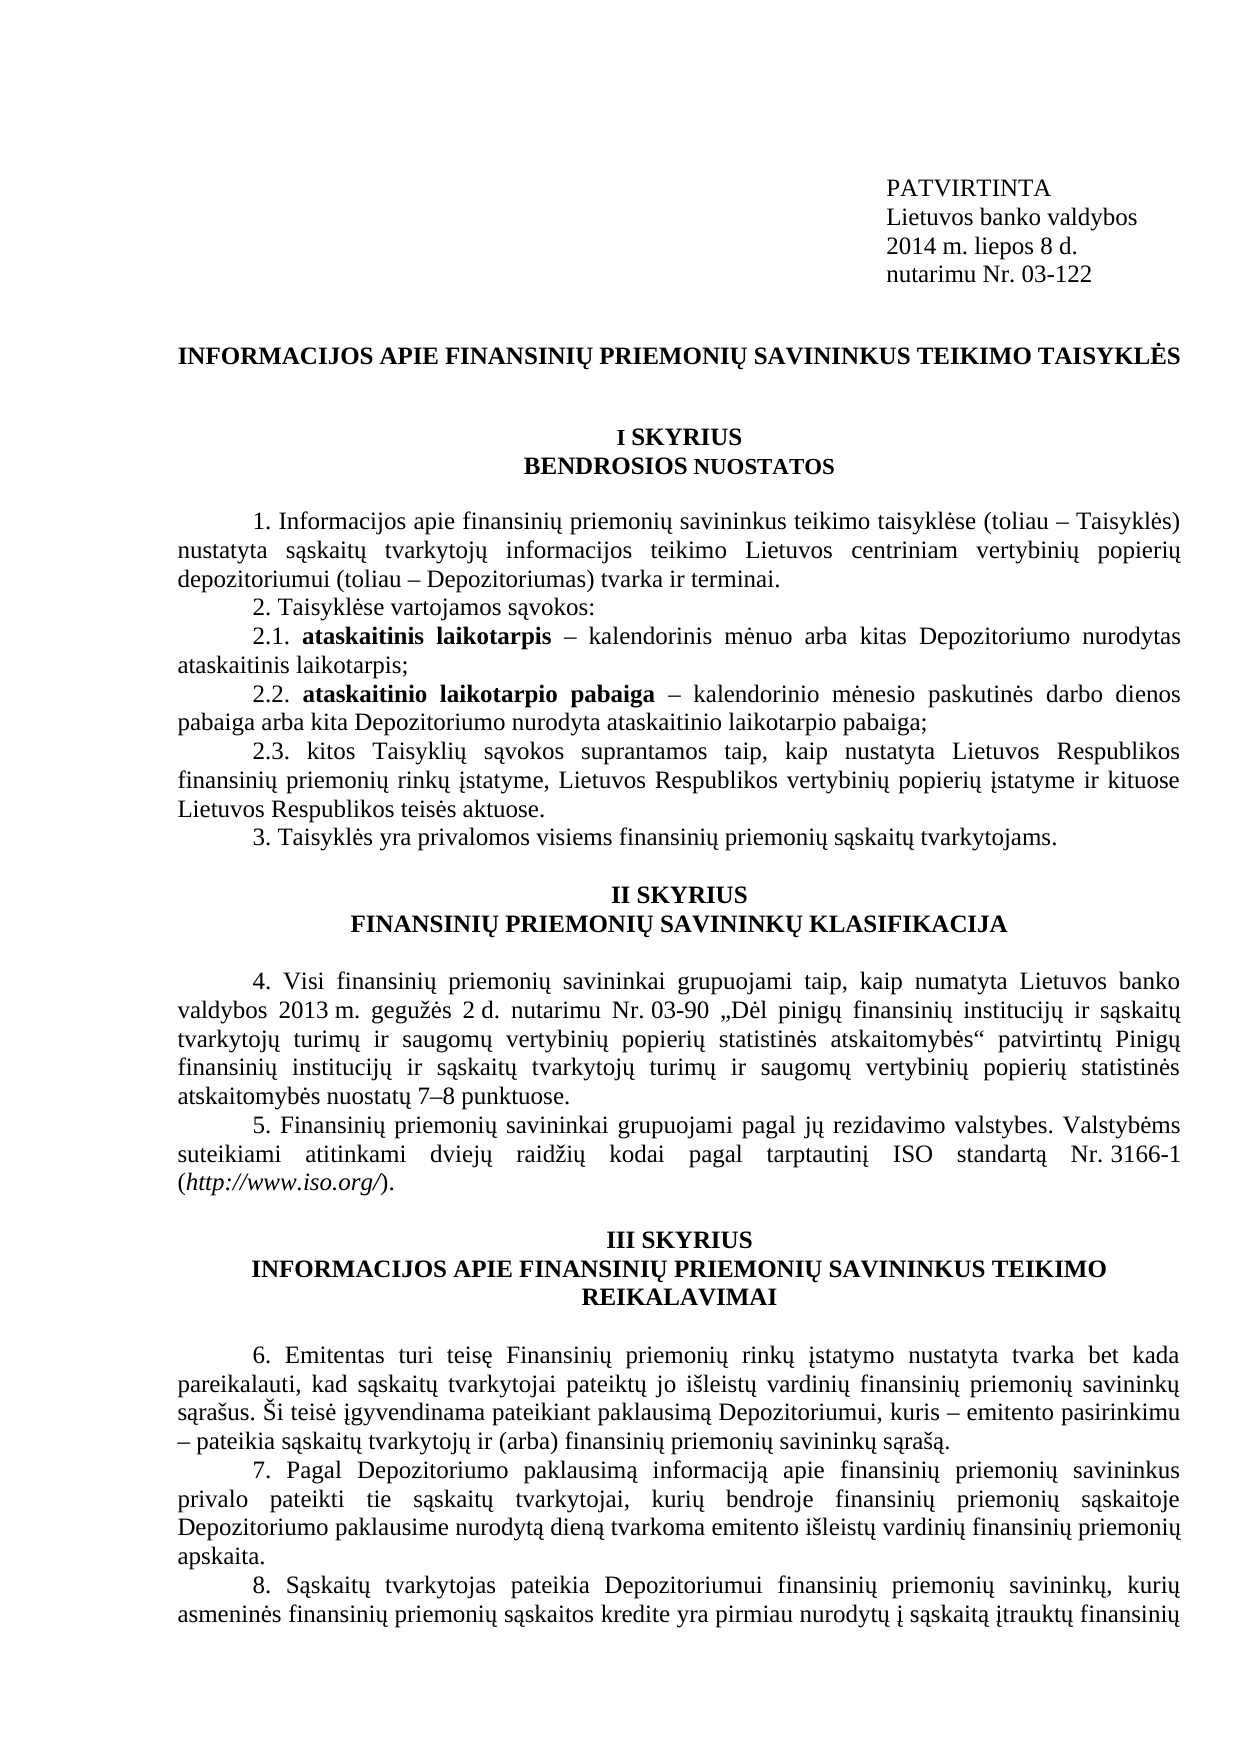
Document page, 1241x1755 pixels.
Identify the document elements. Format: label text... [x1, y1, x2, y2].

text 2.2. ataskaitinio laikotarpio pabaiga – kalendorinio mėnesio paskutinės darbo dienos pabaiga arba kita Depozitoriumo nurodyta ataskaitinio laikotarpio pabaiga; [177, 679, 1181, 736]
text I SKYRIUS [177, 422, 1181, 451]
text 2. Taisyklėse vartojamos sąvokos: [177, 592, 1181, 621]
text Lietuvos banko valdybos [886, 202, 1181, 231]
text Informacijos apie FINANSINIŲ PRIEMONIŲ savininkus teikimo reikalavimai [177, 1254, 1181, 1311]
text 2014 m. liepos 8 d. [886, 231, 1181, 259]
text III SKYRIUS [177, 1225, 1181, 1254]
text 7. Pagal Depozitoriumo paklausimą informaciją apie finansinių priemonių savininkus privalo pateikti tie sąskaitų tvarkytojai, kurių bendroje finansinių priemonių sąskaitoje Depozitoriumo paklausime nurodytą dieną tvarkoma emitento išleistų vardinių finansinių priemonių apskaita. [177, 1455, 1181, 1570]
text INFORMACIJOS APIE FINANSINIŲ PRIEMONIŲ SAVININKUS TEIKIMO TAISYKLĖS [177, 341, 1181, 370]
text II SKYRIUS [177, 880, 1181, 909]
text 6. Emitentas turi teisę Finansinių priemonių rinkų įstatymo nustatyta tvarka bet kada pareikalauti, kad sąskaitų tvarkytojai pateiktų jo išleistų vardinių finansinių priemonių savininkų sąrašus. Ši teisė įgyvendinama pateikiant paklausimą Depozitoriumui, kuris – emitento pasirinkimu – pateikia sąskaitų tvarkytojų ir (arba) finansinių priemonių savininkų sąrašą. [177, 1340, 1181, 1455]
text nutarimu Nr. 03-122 [886, 259, 1181, 288]
text 8. Sąskaitų tvarkytojas pateikia Depozitoriumui finansinių priemonių savininkų, kurių asmeninės finansinių priemonių sąskaitos kredite yra pirmiau nurodytų į sąskaitą įtrauktų finansinių [177, 1570, 1181, 1627]
text PATVIRTINTA [886, 173, 1181, 202]
text 1. Informacijos apie finansinių priemonių savininkus teikimo taisyklėse (toliau – Taisyklės) nustatyta sąskaitų tvarkytojų informacijos teikimo Lietuvos centriniam vertybinių popierių depozitoriumui (toliau – Depozitoriumas) tvarka ir terminai. [177, 506, 1181, 592]
text 2.3. kitos Taisyklių sąvokos suprantamos taip, kaip nustatyta Lietuvos Respublikos finansinių priemonių rinkų įstatyme, Lietuvos Respublikos vertybinių popierių įstatyme ir kituose Lietuvos Respublikos teisės aktuose. [177, 736, 1181, 822]
text Bendrosios nuostatos [177, 451, 1181, 480]
text 2.1. ataskaitinis laikotarpis – kalendorinis mėnuo arba kitas Depozitoriumo nurodytas ataskaitinis laikotarpis; [177, 621, 1181, 679]
text 4. Visi finansinių priemonių savininkai grupuojami taip, kaip numatyta Lietuvos banko valdybos 2013 m. gegužės 2 d. nutarimu Nr. 03-90 „Dėl pinigų finansinių institucijų ir sąskaitų tvarkytojų turimų ir saugomų vertybinių popierių statistinės atskaitomybės“ patvirtintų Pinigų finansinių institucijų ir sąskaitų tvarkytojų turimų ir saugomų vertybinių popierių statistinės atskaitomybės nuostatų 7–8 punktuose. [177, 966, 1181, 1110]
text 5. Finansinių priemonių savininkai grupuojami pagal jų rezidavimo valstybes. Valstybėms suteikiami atitinkami dviejų raidžių kodai pagal tarptautinį ISO standartą Nr. 3166-1 (http://www.iso.org/). [177, 1110, 1181, 1196]
text FINANSINIŲ PRIEMONIŲ savininkų klasifikacija [177, 909, 1181, 937]
text 3. Taisyklės yra privalomos visiems finansinių priemonių sąskaitų tvarkytojams. [177, 822, 1181, 851]
